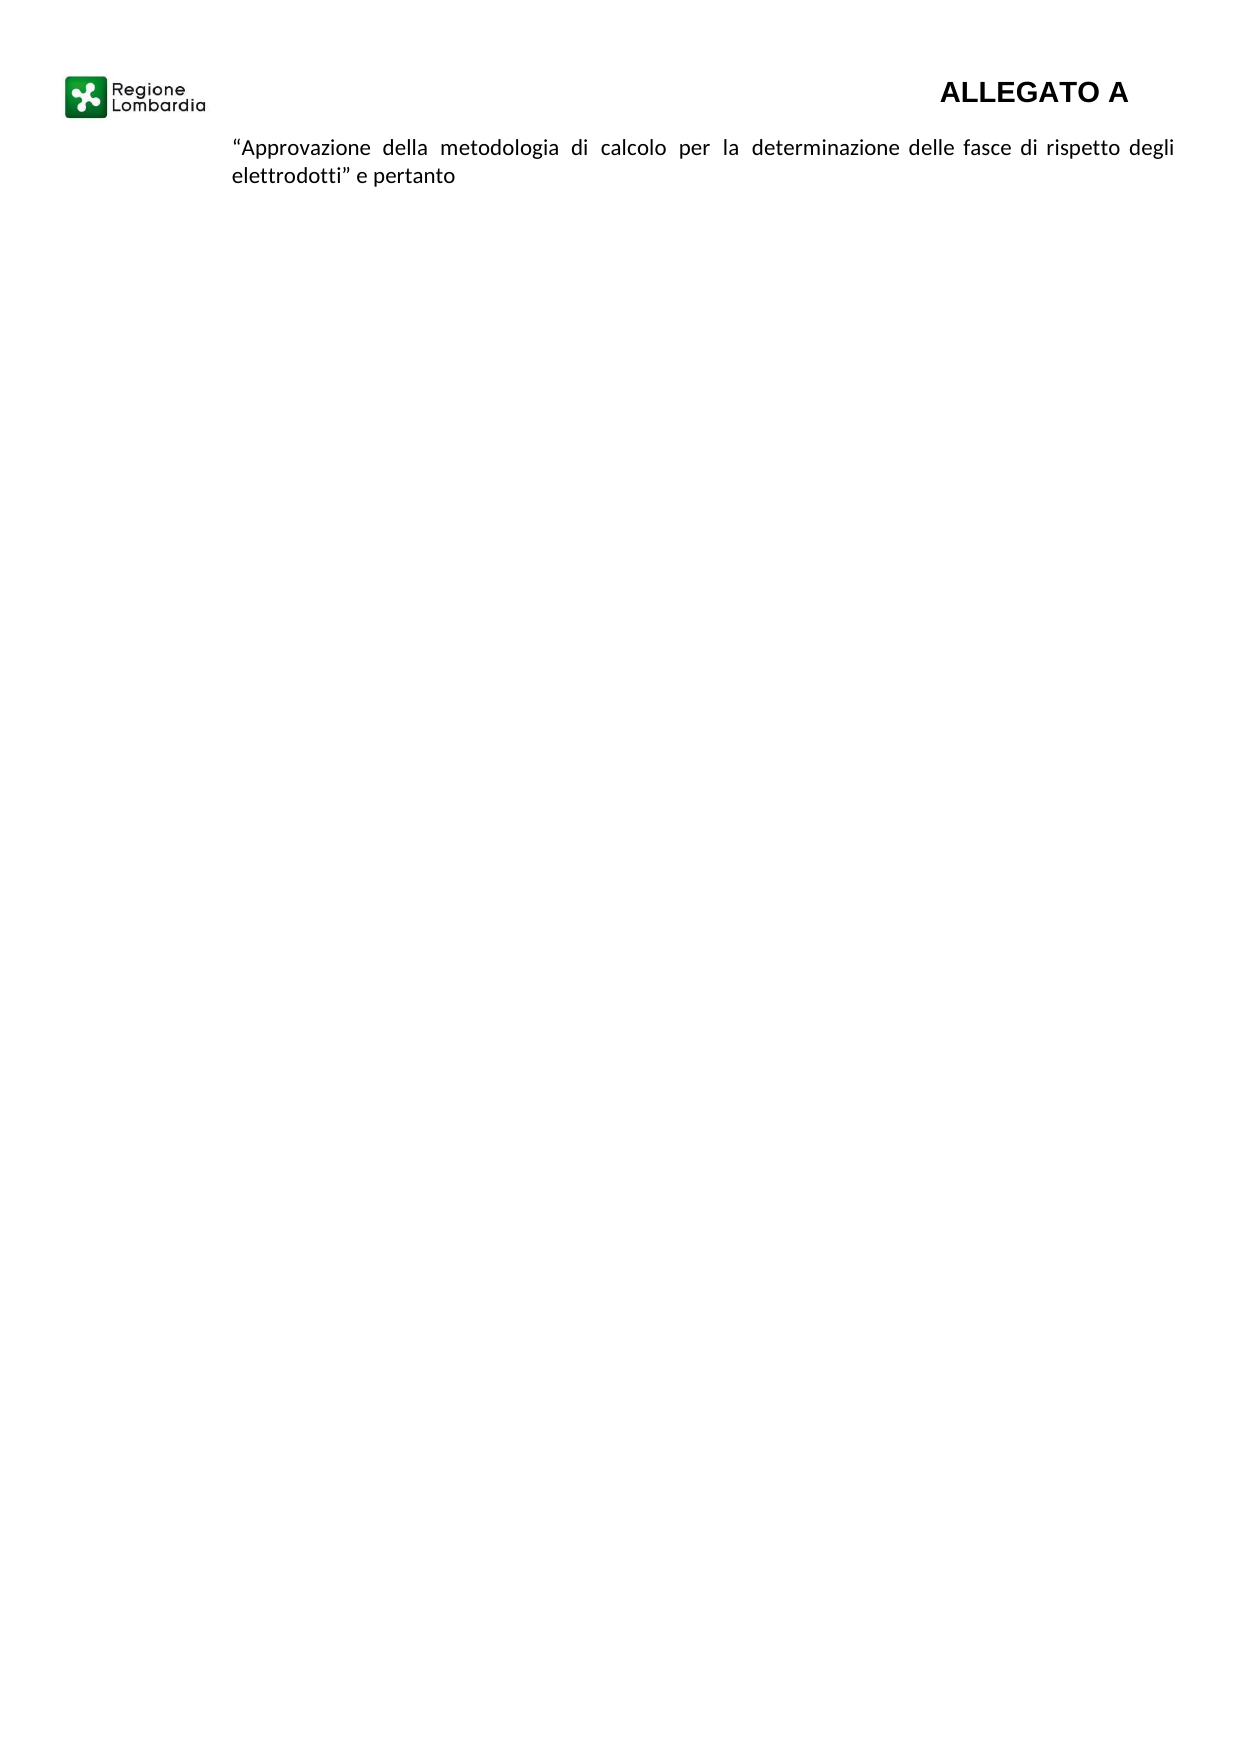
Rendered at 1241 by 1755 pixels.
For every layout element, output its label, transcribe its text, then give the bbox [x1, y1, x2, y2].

text “Approvazione della metodologia di calcolo per la determinazione delle fasce di rispetto degli elettrodotti” e pertanto [113, 133, 1175, 189]
